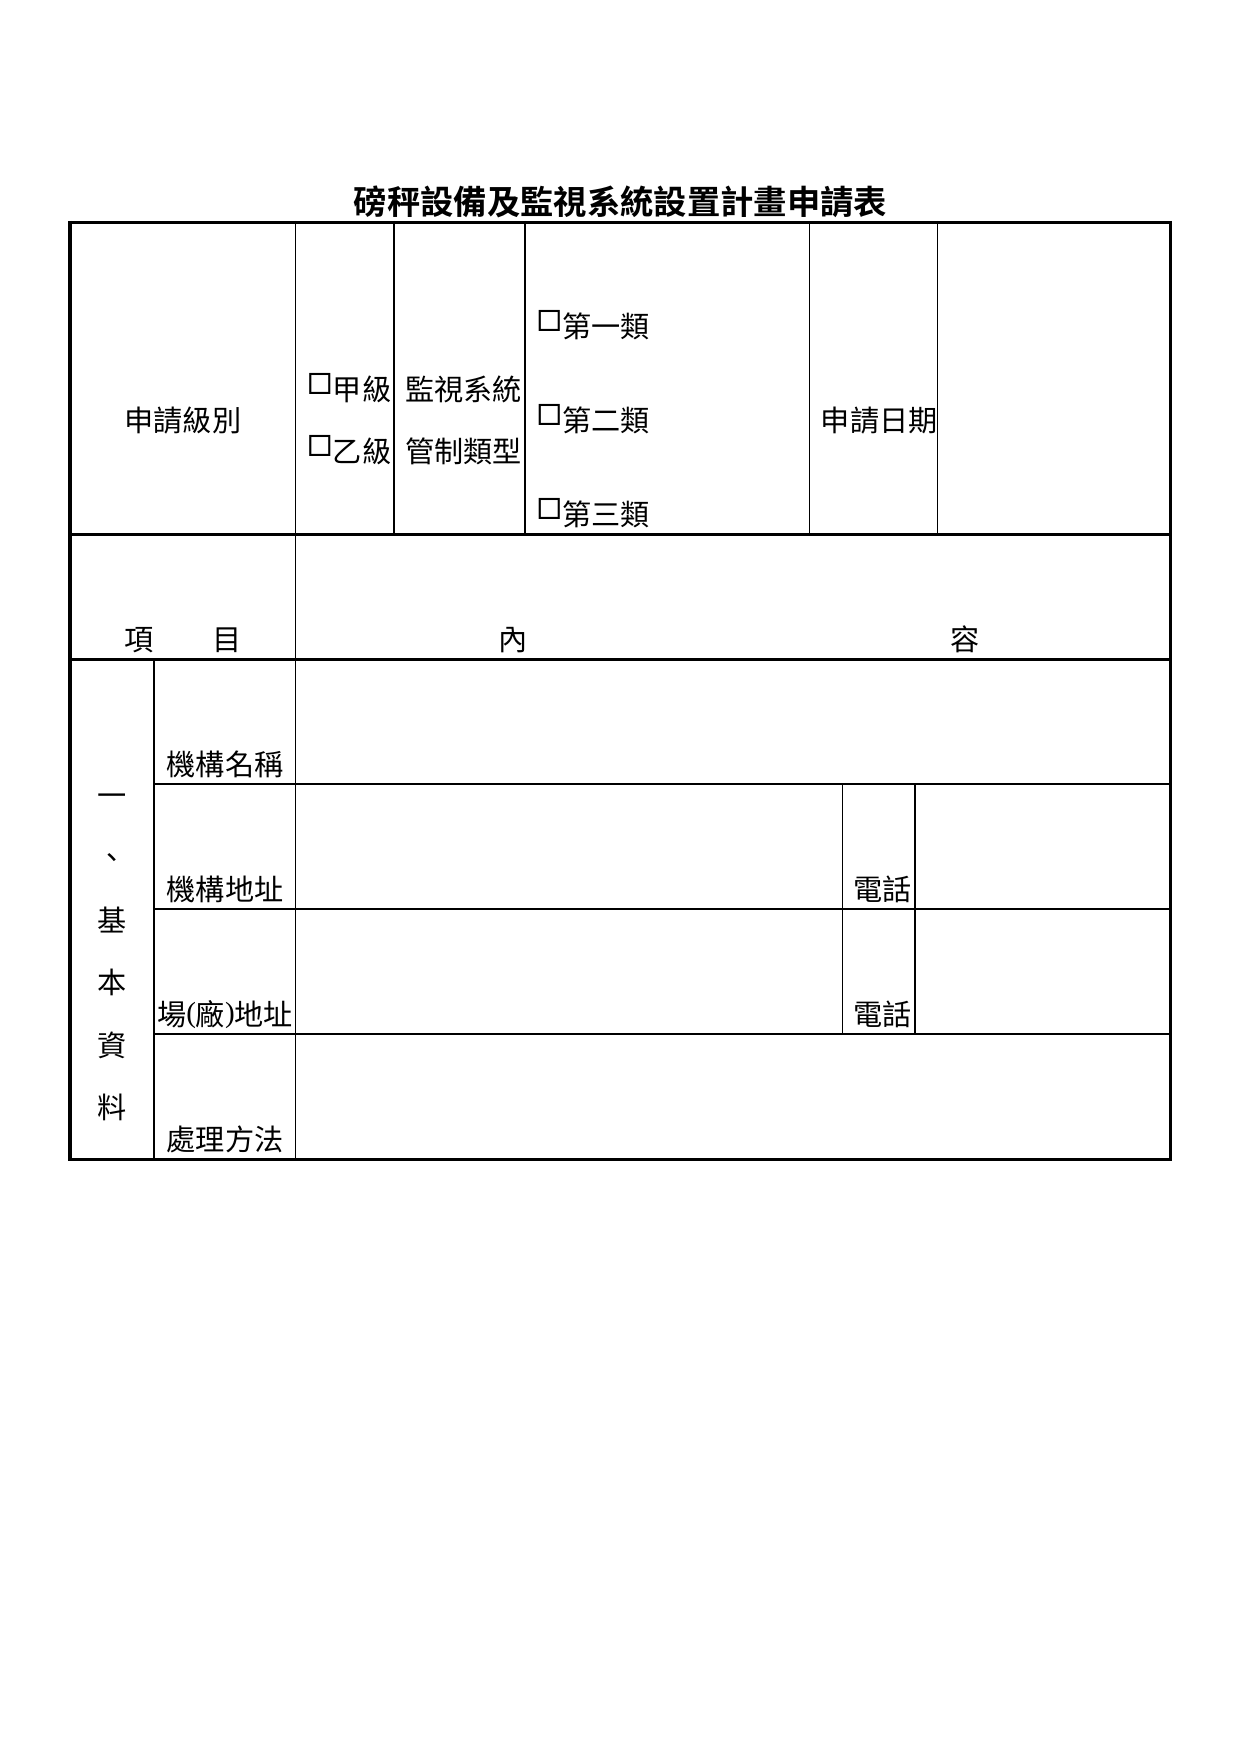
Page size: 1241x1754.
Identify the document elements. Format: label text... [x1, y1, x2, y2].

table_cell 機構地址 [155, 785, 295, 908]
table_header 申請日期 [810, 224, 937, 533]
table_cell [296, 1035, 1169, 1158]
table_cell [296, 910, 842, 1033]
table_cell [296, 785, 842, 908]
table_header 甲級 乙級 [296, 224, 393, 533]
table_cell [916, 910, 1169, 1033]
table_cell 處理方法 [155, 1035, 295, 1158]
table_header 申請級別 [72, 224, 295, 533]
table_cell 電話 [843, 785, 914, 908]
table_cell 機構名稱 [155, 661, 295, 783]
table_cell [916, 785, 1169, 908]
table_cell [296, 661, 1169, 783]
table_header 第一類 第二類 第三類 [526, 224, 809, 533]
text 磅秤設備及監視系統設置計畫申請表 [187, 158, 1053, 221]
table_cell 一、基本資料 [72, 661, 153, 1158]
table_cell 電話 [843, 910, 914, 1033]
table_cell 項 目 [72, 536, 295, 658]
table_cell 場(廠)地址 [155, 910, 295, 1033]
table_cell 內 容 [296, 536, 1169, 658]
table_header [938, 224, 1169, 533]
table_header 監視系統管制類型 [395, 224, 524, 533]
